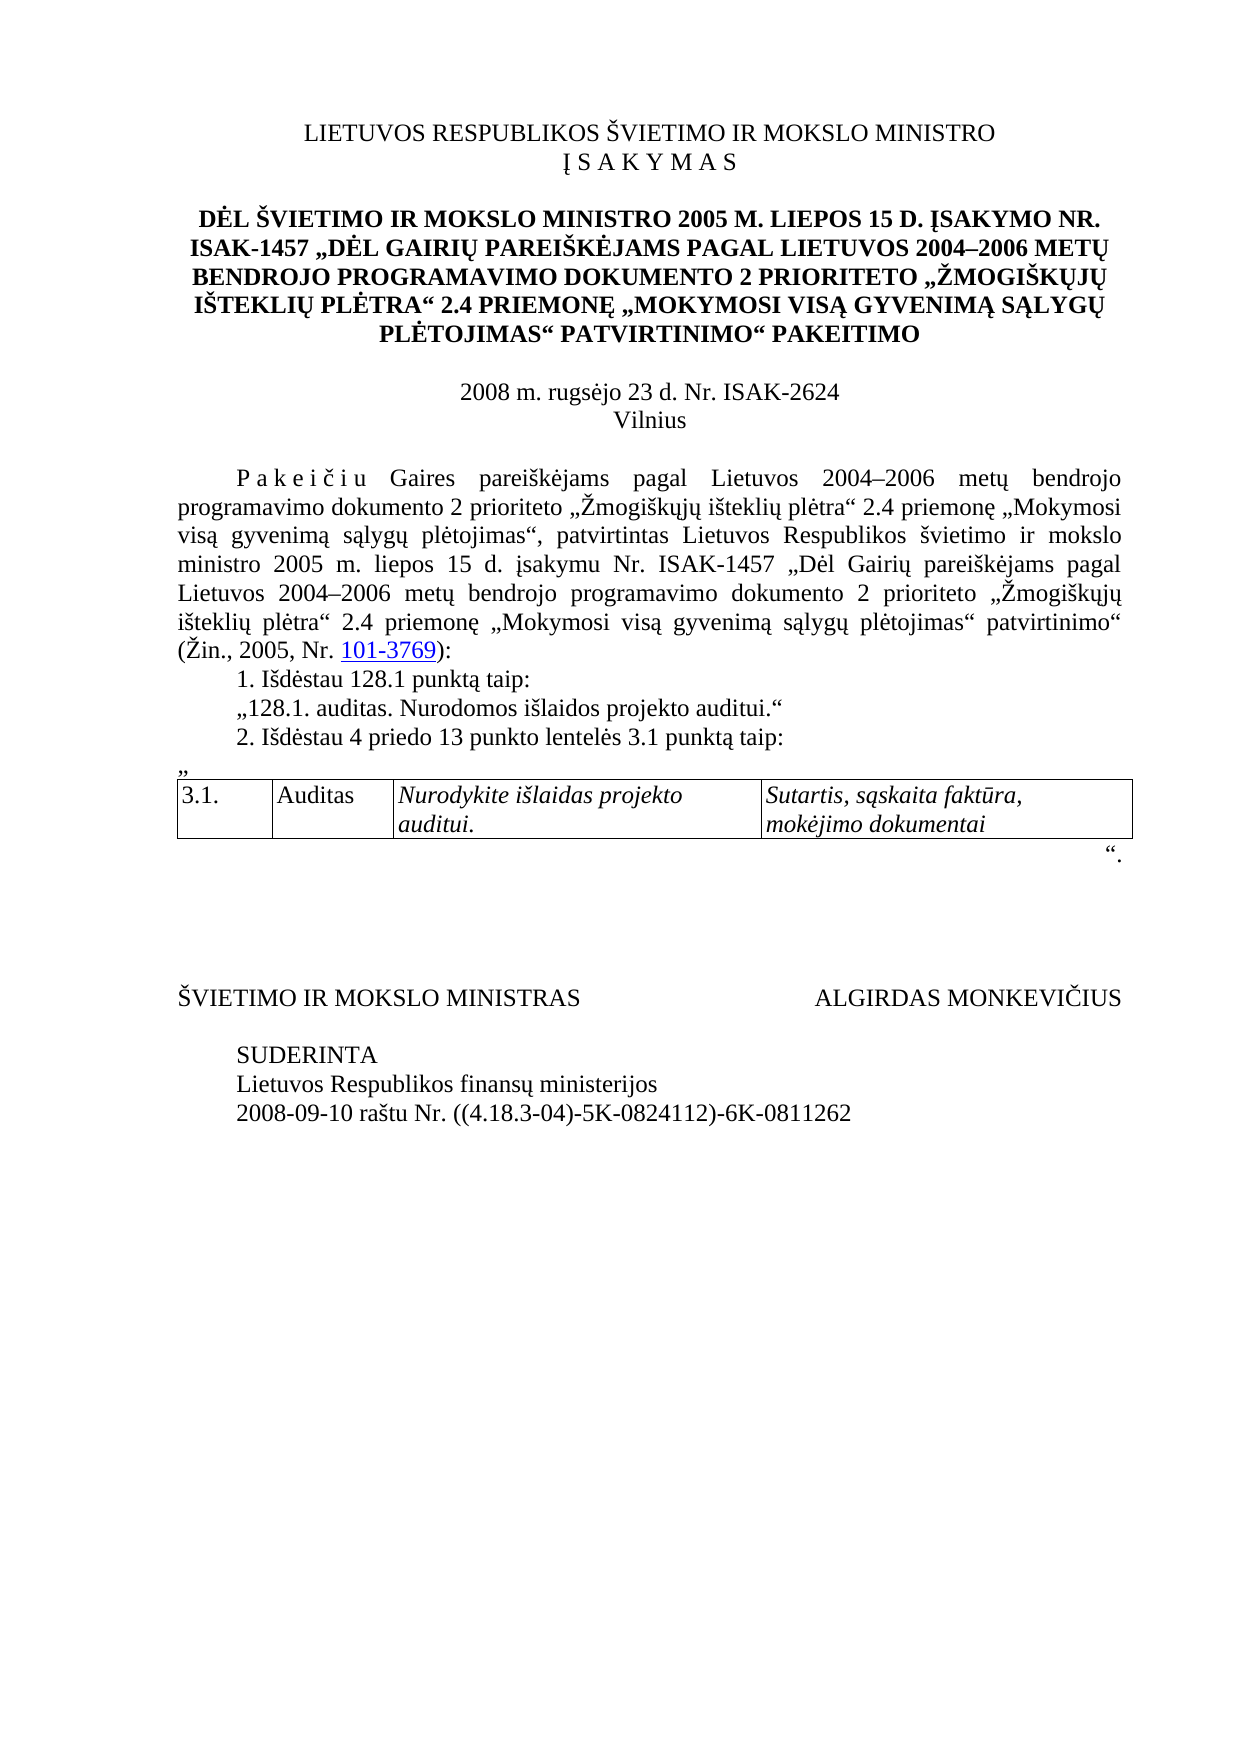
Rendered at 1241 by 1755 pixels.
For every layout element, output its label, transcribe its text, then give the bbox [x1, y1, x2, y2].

text ŠVIETIMO IR MOKSLO MINISTRAS ALGIRDAS MONKEVIČIUS [177, 983, 1122, 1011]
text DĖL ŠVIETIMO IR MOKSLO MINISTRO 2005 M. LIEPOS 15 D. ĮSAKYMO NR. ISAK-1457 „DĖL GAIRIŲ PAREIŠKĖJAMS PAGAL LIETUVOS 2004–2006 METŲ BENDROJO PROGRAMAVIMO DOKUMENTO 2 PRIORITETO „ŽMOGIŠKŲJŲ IŠTEKLIŲ PLĖTRA“ 2.4 PRIEMONĘ „MOKYMOSI VISĄ GYVENIMĄ SĄLYGŲ PLĖTOJIMAS“ PATVIRTINIMO“ PAKEITIMO [177, 204, 1122, 348]
text Pakeičiu Gaires pareiškėjams pagal Lietuvos 2004–2006 metų bendrojo programavimo dokumento 2 prioriteto „Žmogiškųjų išteklių plėtra“ 2.4 priemonę „Mokymosi visą gyvenimą sąlygų plėtojimas“, patvirtintas Lietuvos Respublikos švietimo ir mokslo ministro 2005 m. liepos 15 d. įsakymu Nr. ISAK-1457 „Dėl Gairių pareiškėjams pagal Lietuvos 2004–2006 metų bendrojo programavimo dokumento 2 prioriteto „Žmogiškųjų išteklių plėtra“ 2.4 priemonę „Mokymosi visą gyvenimą sąlygų plėtojimas“ patvirtinimo“ (Žin., 2005, Nr. 101-3769): [177, 463, 1122, 664]
table_header 3.1. [178, 780, 272, 838]
text „128.1. auditas. Nurodomos išlaidos projekto auditui.“ [177, 693, 1122, 722]
text 2. Išdėstau 4 priedo 13 punkto lentelės 3.1 punktą taip: [177, 722, 1122, 751]
table_header Nurodykite išlaidas projekto auditui. [394, 780, 761, 838]
text 1. Išdėstau 128.1 punktą taip: [177, 664, 1122, 693]
text LIETUVOS RESPUBLIKOS ŠVIETIMO IR MOKSLO MINISTRO [177, 118, 1122, 147]
table_header Sutartis, sąskaita faktūra, mokėjimo dokumentai [762, 780, 1132, 838]
text SUDERINTA [177, 1040, 1122, 1069]
text Lietuvos Respublikos finansų ministerijos [177, 1069, 1122, 1098]
text “. [177, 839, 1122, 868]
text „ [177, 751, 1122, 779]
text 2008 m. rugsėjo 23 d. Nr. ISAK-2624 [177, 377, 1122, 406]
table_header Auditas [273, 780, 393, 838]
text Vilnius [177, 406, 1122, 434]
text ĮSAKYMAS [177, 147, 1122, 176]
text 2008-09-10 raštu Nr. ((4.18.3-04)-5K-0824112)-6K-0811262 [177, 1098, 1122, 1126]
